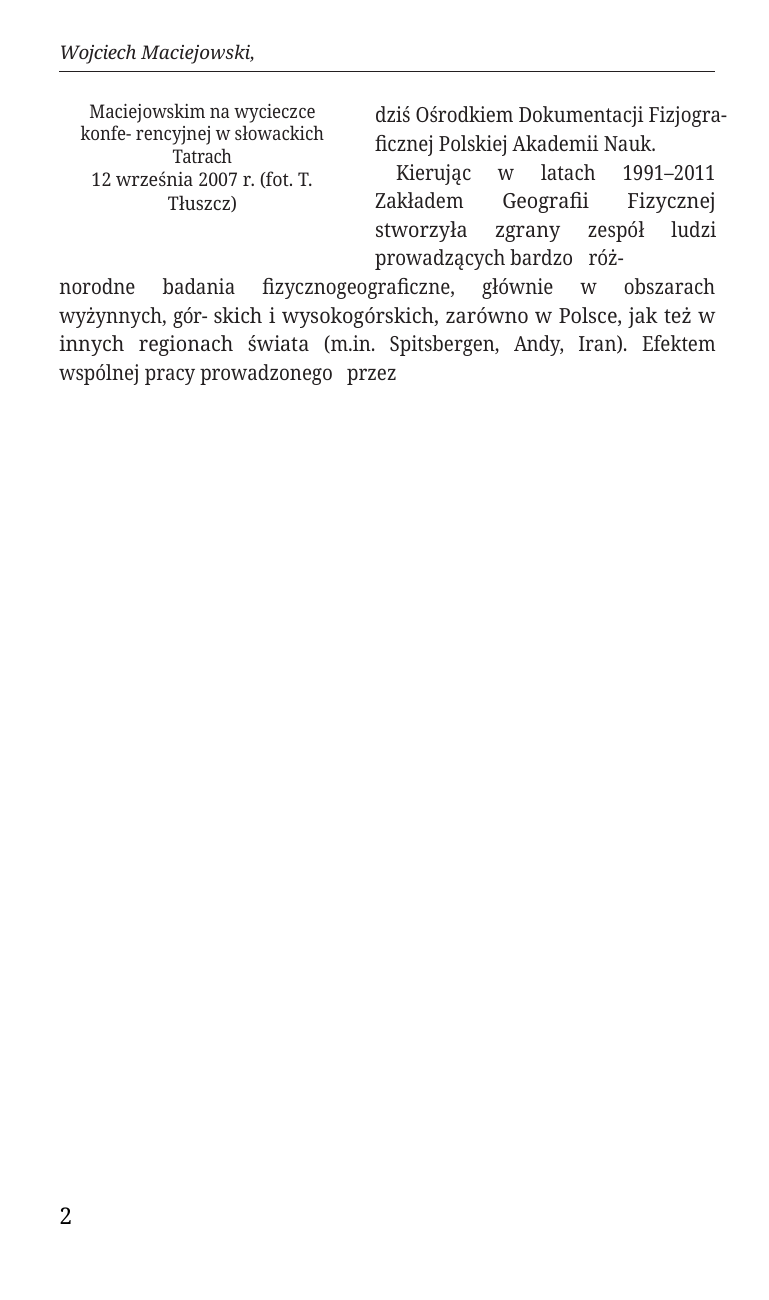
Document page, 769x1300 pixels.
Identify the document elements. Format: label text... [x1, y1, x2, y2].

text 12 września 2007 r. (fot. T. Tłuszcz) [71, 168, 334, 215]
text norodne badania fizycznogeograficzne, głównie w obszarach wyżynnych, gór- skich i wysokogórskich, zarówno w Polsce, jak też w innych regionach świata (m.in. Spitsbergen, Andy, Iran). Efektem wspólnej pracy prowadzonego przez [59, 272, 716, 387]
text Kierując w latach 1991–2011 Zakładem Geografii Fizycznej stworzyła zgrany zespół ludzi prowadzących bardzo róż- [375, 158, 716, 272]
text dziś Ośrodkiem Dokumentacji Fizjogra- ficznej Polskiej Akademii Nauk. [375, 100, 727, 157]
text Maciejowskim na wycieczce konfe- rencyjnej w słowackich Tatrach [71, 100, 334, 168]
